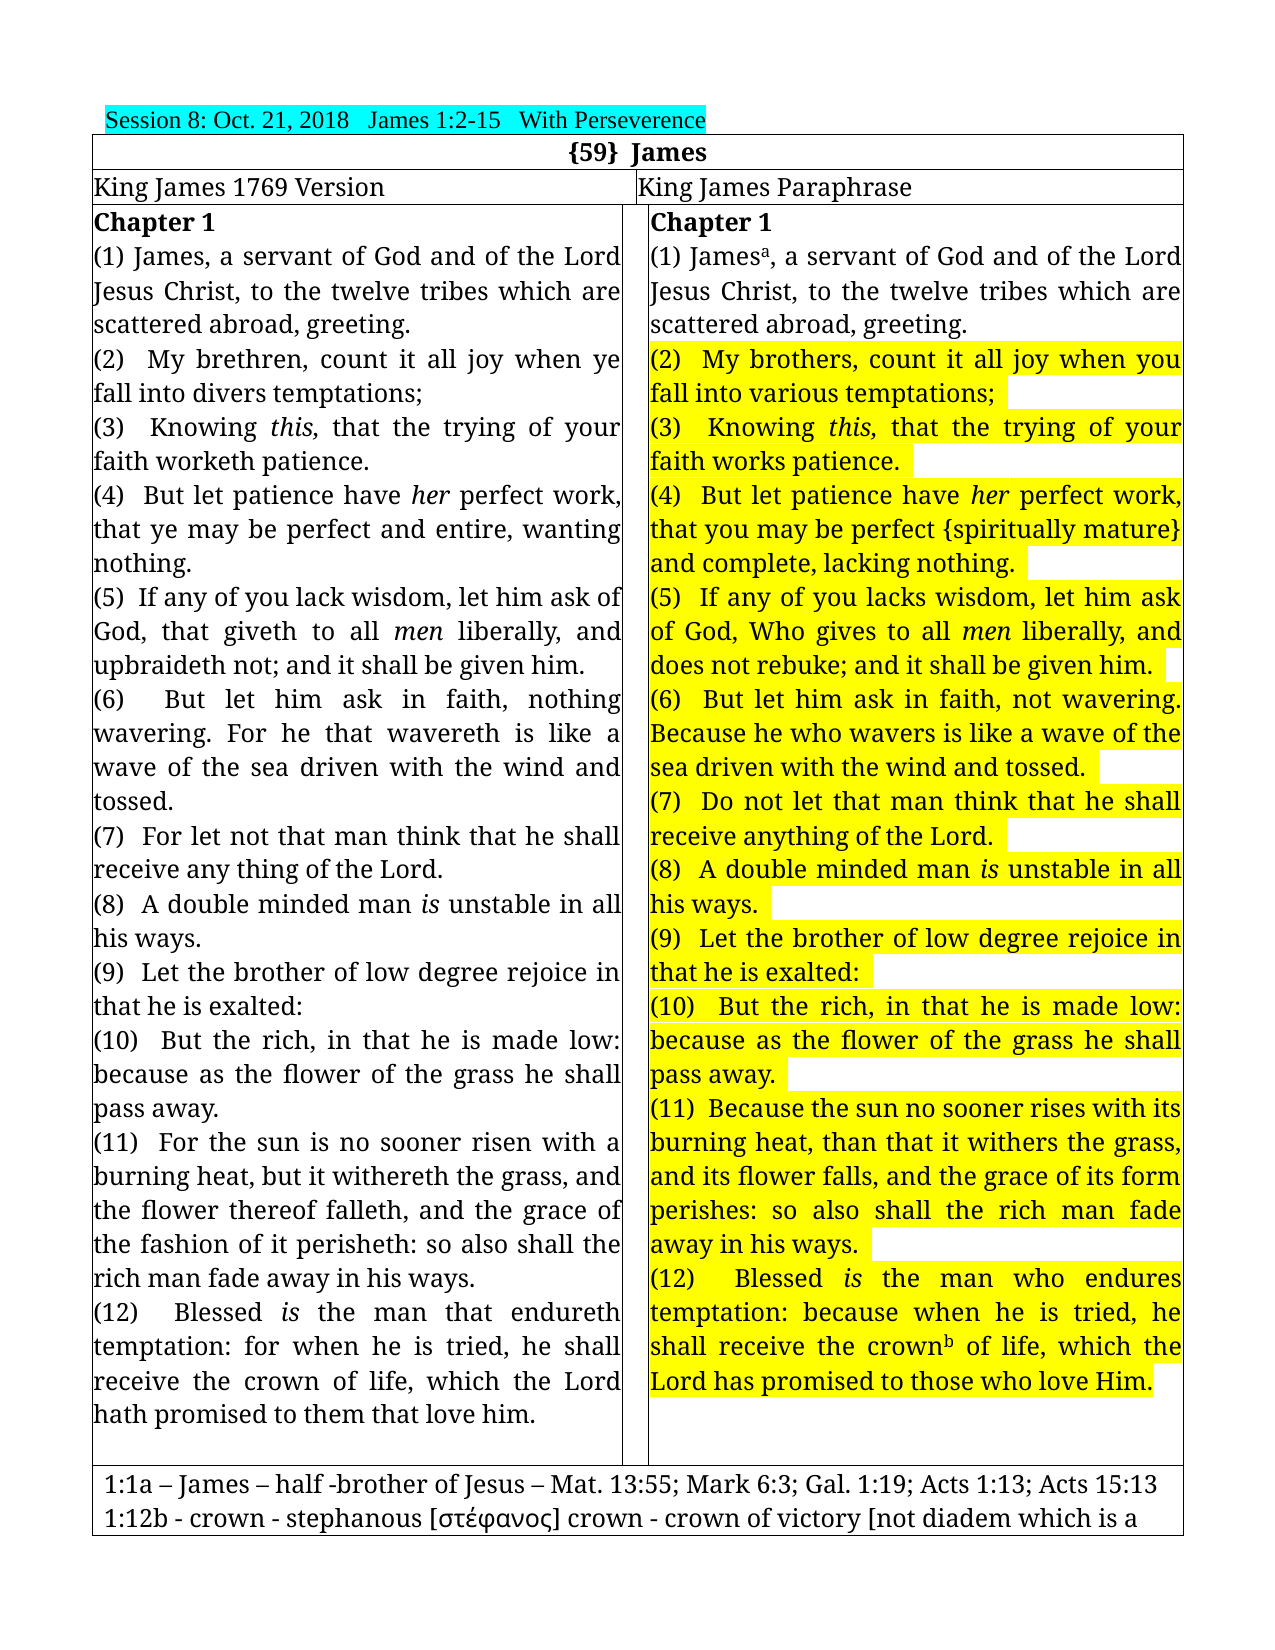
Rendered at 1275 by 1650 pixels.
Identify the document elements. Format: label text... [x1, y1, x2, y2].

table_cell 1:1a – James – half -brother of Jesus – Mat. 13:55; Mark 6:3; Gal. 1:19; Acts 1:13; Acts 15:13 1:12b - crown - stephanous [στέφανος] crown - crown of victory [not diadem which is a [93, 1466, 1183, 1534]
table_cell [623, 205, 648, 1465]
table_cell King James Paraphrase [637, 170, 1183, 204]
table_cell King James 1769 Version [93, 170, 636, 204]
text Session 8: Oct. 21, 2018 James 1:2-15 With Perseverence [105, 105, 1170, 134]
table_header {59} James [93, 135, 1183, 169]
table_cell Chapter 1 (1) James, a servant of God and of the Lord Jesus Christ, to the twelve tribes which are scattered abroad, greeting. (2) My brethren, count it all joy when ye fall into divers temptations; (3) Knowing this, that the trying of your faith worketh patience. (4) But let patience have her perfect work, that ye may be perfect and entire, wanting nothing. (5) If any of you lack wisdom, let him ask of God, that giveth to all men liberally, and upbraideth not; and it shall be given him. (6) But let him ask in faith, nothing wavering. For he that wavereth is like a wave of the sea driven with the wind and tossed. (7) For let not that man think that he shall receive any thing of the Lord. (8) A double minded man is unstable in all his ways. (9) Let the brother of low degree rejoice in that he is exalted: (10) But the rich, in that he is made low: because as the flower of the grass he shall pass away. (11) For the sun is no sooner risen with a burning heat, but it withereth the grass, and the flower thereof falleth, and the grace of the fashion of it perisheth: so also shall the rich man fade away in his ways. (12) Blessed is the man that endureth temptation: for when he is tried, he shall receive the crown of life, which the Lord hath promised to them that love him. [93, 205, 622, 1465]
table_cell Chapter 1 (1) Jamesa, a servant of God and of the Lord Jesus Christ, to the twelve tribes which are scattered abroad, greeting. (2) My brothers, count it all joy when you fall into various temptations; (3) Knowing this, that the trying of your faith works patience. (4) But let patience have her perfect work, that you may be perfect {spiritually mature} and complete, lacking nothing. (5) If any of you lacks wisdom, let him ask of God, Who gives to all men liberally, and does not rebuke; and it shall be given him. (6) But let him ask in faith, not wavering. Because he who wavers is like a wave of the sea driven with the wind and tossed. (7) Do not let that man think that he shall receive anything of the Lord. (8) A double minded man is unstable in all his ways. (9) Let the brother of low degree rejoice in that he is exalted: (10) But the rich, in that he is made low: because as the flower of the grass he shall pass away. (11) Because the sun no sooner rises with its burning heat, than that it withers the grass, and its flower falls, and the grace of its form perishes: so also shall the rich man fade away in his ways. (12) Blessed is the man who endures temptation: because when he is tried, he shall receive the crownb of life, which the Lord has promised to those who love Him. [649, 205, 1183, 1465]
